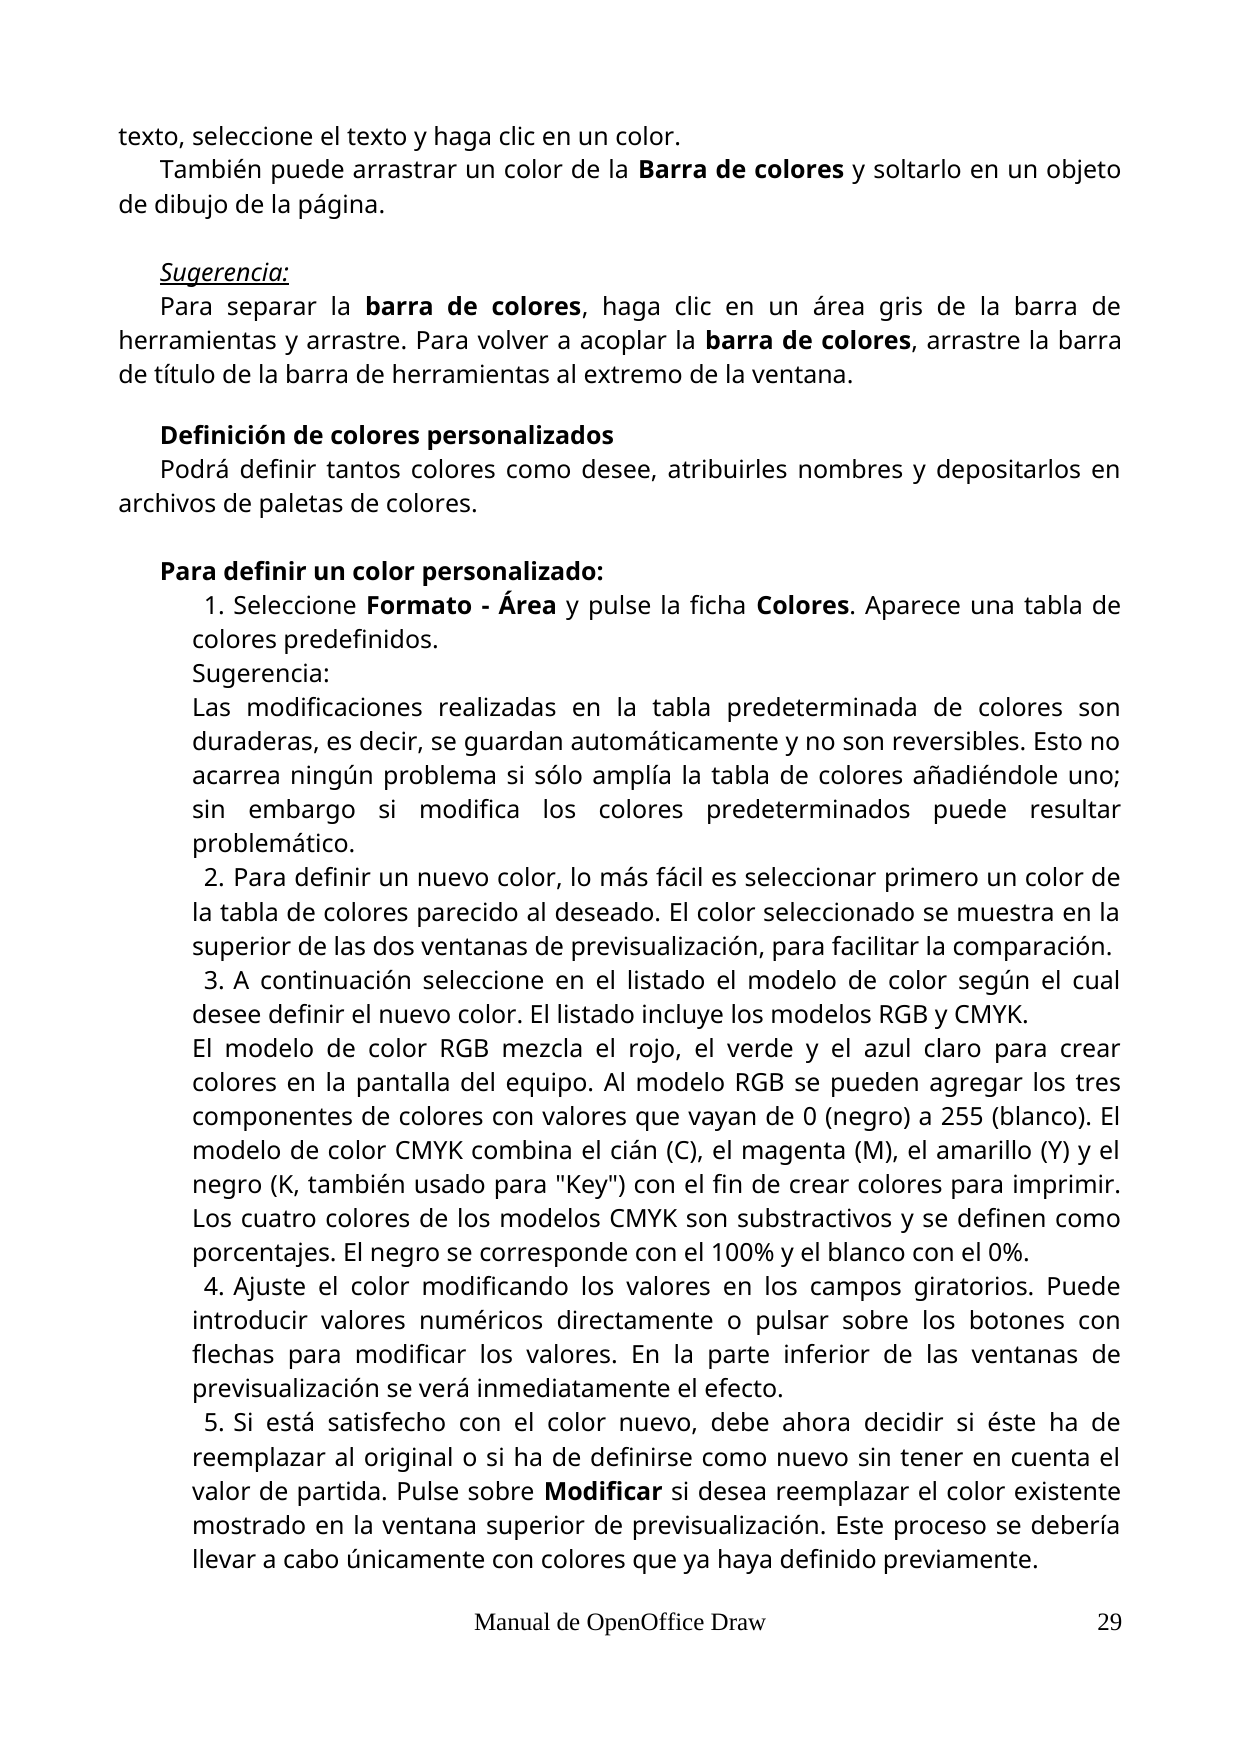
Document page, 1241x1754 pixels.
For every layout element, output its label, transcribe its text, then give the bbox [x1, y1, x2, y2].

list Para definir un nuevo color, lo más fácil es seleccionar primero un color de la tabla de colores parecido al deseado. El color seleccionado se muestra en la superior de las dos ventanas de previsualización, para facilitar la comparación. [162, 860, 1122, 962]
text También puede arrastrar un color de la Barra de colores y soltarlo en un objeto de dibujo de la página. [118, 152, 1122, 220]
list Las modificaciones realizadas en la tabla predeterminada de colores son duraderas, es decir, se guardan automáticamente y no son reversibles. Esto no acarrea ningún problema si sólo amplía la tabla de colores añadiéndole uno; sin embargo si modifica los colores predeterminados puede resultar problemático. [162, 690, 1122, 860]
text Para definir un color personalizado: [118, 553, 1122, 588]
text Sugerencia: [118, 254, 1122, 288]
text Podrá definir tantos colores como desee, atribuirles nombres y depositarlos en archivos de paletas de colores. [118, 451, 1122, 519]
text texto, seleccione el texto y haga clic en un color. [118, 118, 1122, 152]
text Definición de colores personalizados [118, 417, 1122, 451]
list Sugerencia: [162, 656, 1122, 690]
list El modelo de color RGB mezcla el rojo, el verde y el azul claro para crear colores en la pantalla del equipo. Al modelo RGB se pueden agregar los tres componentes de colores con valores que vayan de 0 (negro) a 255 (blanco). El modelo de color CMYK combina el cián (C), el magenta (M), el amarillo (Y) y el negro (K, también usado para "Key") con el fin de crear colores para imprimir. Los cuatro colores de los modelos CMYK son substractivos y se definen como porcentajes. El negro se corresponde con el 100% y el blanco con el 0%. [162, 1030, 1122, 1269]
list Si está satisfecho con el color nuevo, debe ahora decidir si éste ha de reemplazar al original o si ha de definirse como nuevo sin tener en cuenta el valor de partida. Pulse sobre Modificar si desea reemplazar el color existente mostrado en la ventana superior de previsualización. Este proceso se debería llevar a cabo únicamente con colores que ya haya definido previamente. [162, 1405, 1122, 1575]
list Seleccione Formato - Área y pulse la ficha Colores. Aparece una tabla de colores predefinidos. [162, 588, 1122, 656]
text Para separar la barra de colores, haga clic en un área gris de la barra de herramientas y arrastre. Para volver a acoplar la barra de colores, arrastre la barra de título de la barra de herramientas al extremo de la ventana. [118, 288, 1122, 391]
list Ajuste el color modificando los valores en los campos giratorios. Puede introducir valores numéricos directamente o pulsar sobre los botones con flechas para modificar los valores. En la parte inferior de las ventanas de previsualización se verá inmediatamente el efecto. [162, 1269, 1122, 1405]
list A continuación seleccione en el listado el modelo de color según el cual desee definir el nuevo color. El listado incluye los modelos RGB y CMYK. [162, 962, 1122, 1030]
